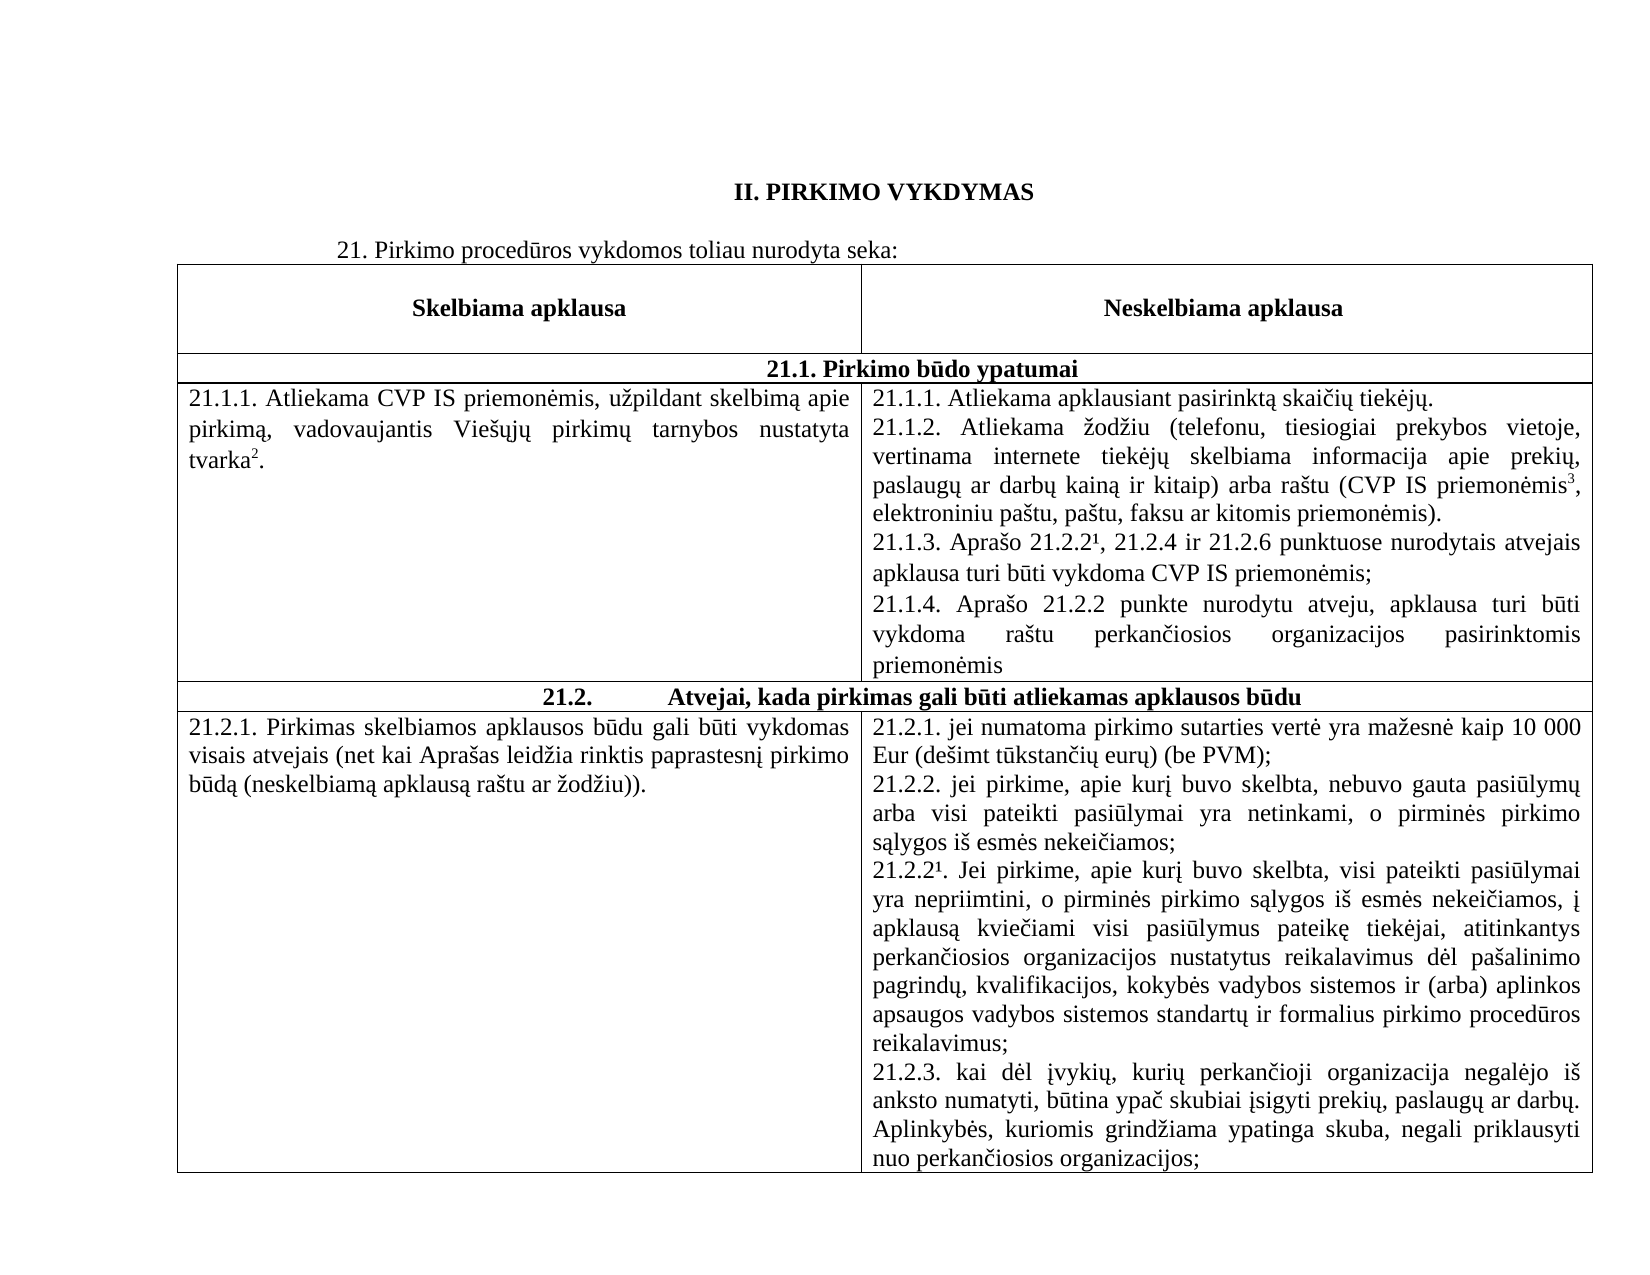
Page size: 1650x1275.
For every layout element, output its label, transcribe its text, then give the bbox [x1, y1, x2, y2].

table_cell 21.1. Pirkimo būdo ypatumai [178, 354, 1592, 382]
text II. PIRKIMO VYKDYMAS [177, 177, 1591, 206]
text 21. Pirkimo procedūros vykdomos toliau nurodyta seka: [337, 235, 1591, 263]
table_header Neskelbiama apklausa [862, 265, 1592, 353]
table_header Skelbiama apklausa [178, 265, 861, 353]
table_cell 21.1.1. Atliekama apklausiant pasirinktą skaičių tiekėjų. 21.1.2. Atliekama žodžiu (telefonu, tiesiogiai prekybos vietoje, vertinama internete tiekėjų skelbiama informacija apie prekių, paslaugų ar darbų kainą ir kitaip) arba raštu (CVP IS priemonėmis, elektroniniu paštu, paštu, faksu ar kitomis priemonėmis). 21.1.3. Aprašo 21.2.2¹, 21.2.4 ir 21.2.6 punktuose nurodytais atvejais apklausa turi būti vykdoma CVP IS priemonėmis; 21.1.4. Aprašo 21.2.2 punkte nurodytu atveju, apklausa turi būti vykdoma raštu perkančiosios organizacijos pasirinktomis priemonėmis [862, 384, 1592, 681]
table_cell 21.2.1. jei numatoma pirkimo sutarties vertė yra mažesnė kaip 10 000 Eur (dešimt tūkstančių eurų) (be PVM); 21.2.2. jei pirkime, apie kurį buvo skelbta, nebuvo gauta pasiūlymų arba visi pateikti pasiūlymai yra netinkami, o pirminės pirkimo sąlygos iš esmės nekeičiamos; 21.2.2¹. Jei pirkime, apie kurį buvo skelbta, visi pateikti pasiūlymai yra nepriimtini, o pirminės pirkimo sąlygos iš esmės nekeičiamos, į apklausą kviečiami visi pasiūlymus pateikę tiekėjai, atitinkantys perkančiosios organizacijos nustatytus reikalavimus dėl pašalinimo pagrindų, kvalifikacijos, kokybės vadybos sistemos ir (arba) aplinkos apsaugos vadybos sistemos standartų ir formalius pirkimo procedūros reikalavimus; 21.2.3. kai dėl įvykių, kurių perkančioji organizacija negalėjo iš anksto numatyti, būtina ypač skubiai įsigyti prekių, paslaugų ar darbų. Aplinkybės, kuriomis grindžiama ypatinga skuba, negali priklausyti nuo perkančiosios organizacijos; [862, 712, 1592, 1172]
table_cell 21.2.1. Pirkimas skelbiamos apklausos būdu gali būti vykdomas visais atvejais (net kai Aprašas leidžia rinktis paprastesnį pirkimo būdą (neskelbiamą apklausą raštu ar žodžiu)). [178, 712, 861, 1172]
table_cell 21.1.1. Atliekama CVP IS priemonėmis, užpildant skelbimą apie pirkimą, vadovaujantis Viešųjų pirkimų tarnybos nustatyta tvarka. [178, 384, 861, 681]
table_cell 21.2. Atvejai, kada pirkimas gali būti atliekamas apklausos būdu [178, 682, 1592, 711]
